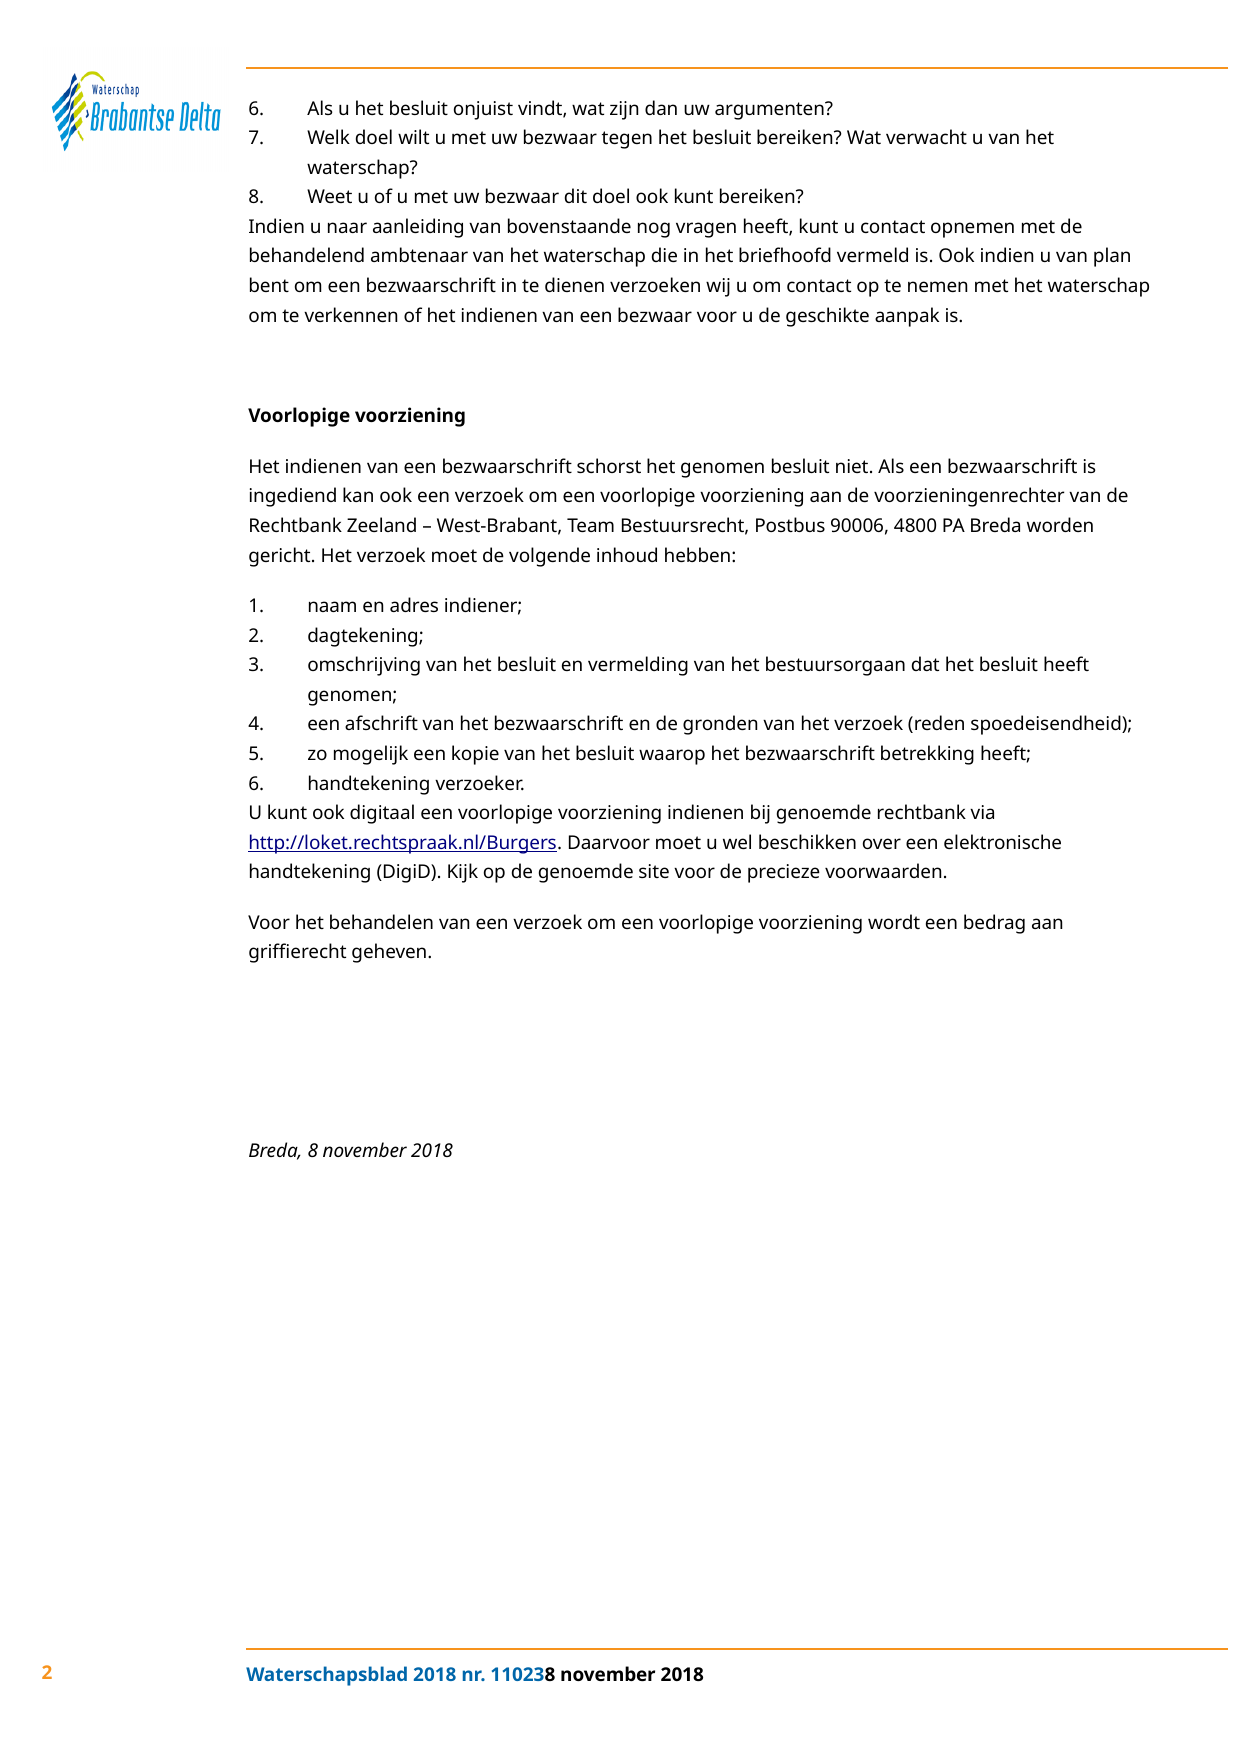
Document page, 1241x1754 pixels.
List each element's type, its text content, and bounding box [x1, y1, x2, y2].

list Weet u of u met uw bezwaar dit doel ook kunt bereiken? [248, 183, 1152, 209]
list dagtekening; [248, 622, 1152, 648]
text Breda, 8 november 2018 [248, 1138, 1152, 1163]
text U kunt ook digitaal een voorlopige voorziening indienen bij genoemde rechtbank via http://loket.rechtspraak.nl/Burgers. Daarvoor moet u wel beschikken over een elektronische handtekening (DigiD). Kijk op de genoemde site voor de precieze voorwaarden. [248, 799, 1152, 884]
text Voorlopige voorziening [248, 403, 1152, 428]
list zo mogelijk een kopie van het besluit waarop het bezwaarschrift betrekking heeft; [248, 740, 1152, 766]
list handtekening verzoeker. [248, 770, 1152, 796]
text Indien u naar aanleiding van bovenstaande nog vragen heeft, kunt u contact opnemen met de behandelend ambtenaar van het waterschap die in het briefhoofd vermeld is. Ook indien u van plan bent om een bezwaarschrift in te dienen verzoeken wij u om contact op te nemen met het waterschap om te verkennen of het indienen van een bezwaar voor u de geschikte aanpak is. [248, 213, 1152, 328]
text Voor het behandelen van een verzoek om een voorlopige voorziening wordt een bedrag aan griffierecht geheven. [248, 909, 1152, 964]
list Welk doel wilt u met uw bezwaar tegen het besluit bereiken? Wat verwacht u van het waterschap? [248, 124, 1152, 180]
picture [41, 47, 231, 172]
text Het indienen van een bezwaarschrift schorst het genomen besluit niet. Als een bezwaarschrift is ingediend kan ook een verzoek om een voorlopige voorziening aan de voorzieningenrechter van de Rechtbank Zeeland – West-Brabant, Team Bestuursrecht, Postbus 90006, 4800 PA Breda worden gericht. Het verzoek moet de volgende inhoud hebben: [248, 453, 1152, 568]
list omschrijving van het besluit en vermelding van het bestuursorgaan dat het besluit heeft genomen; [248, 651, 1152, 707]
list Als u het besluit onjuist vindt, wat zijn dan uw argumenten? [248, 95, 1152, 121]
list een afschrift van het bezwaarschrift en de gronden van het verzoek (reden spoedeisendheid); [248, 711, 1152, 736]
list naam en adres indiener; [248, 592, 1152, 618]
